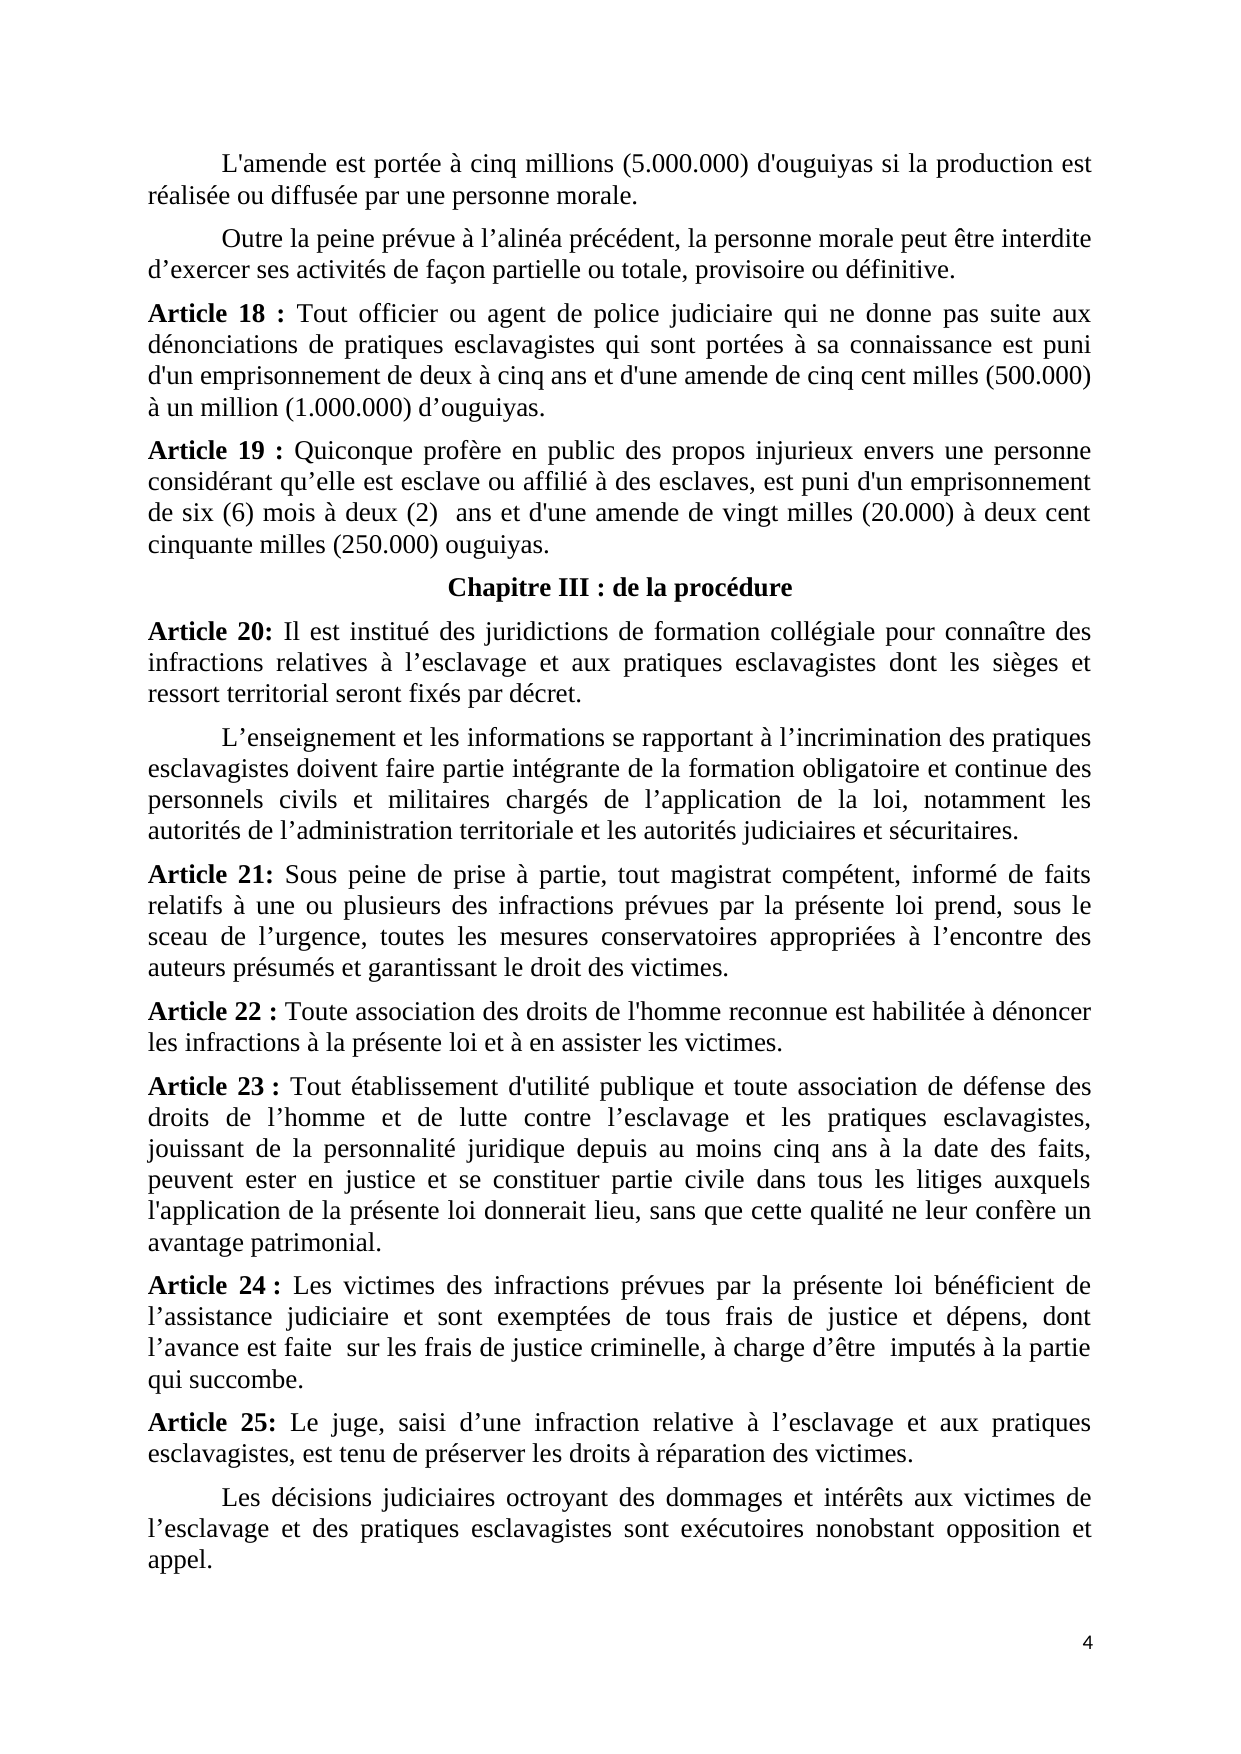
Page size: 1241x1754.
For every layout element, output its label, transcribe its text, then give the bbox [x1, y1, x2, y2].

text Article 18 : Tout officier ou agent de police judiciaire qui ne donne pas suite aux dénonciations de pratiques esclavagistes qui sont portées à sa connaissance est puni d'un emprisonnement de deux à cinq ans et d'une amende de cinq cent milles (500.000) à un million (1.000.000) d’ouguiyas. [148, 297, 1093, 422]
text Article 20: Il est institué des juridictions de formation collégiale pour connaître des infractions relatives à l’esclavage et aux pratiques esclavagistes dont les sièges et ressort territorial seront fixés par décret. [148, 615, 1093, 708]
text Article 21: Sous peine de prise à partie, tout magistrat compétent, informé de faits relatifs à une ou plusieurs des infractions prévues par la présente loi prend, sous le sceau de l’urgence, toutes les mesures conservatoires appropriées à l’encontre des auteurs présumés et garantissant le droit des victimes. [148, 858, 1093, 983]
text Article 23 : Tout établissement d'utilité publique et toute association de défense des droits de l’homme et de lutte contre l’esclavage et les pratiques esclavagistes, jouissant de la personnalité juridique depuis au moins cinq ans à la date des faits, peuvent ester en justice et se constituer partie civile dans tous les litiges auxquels l'application de la présente loi donnerait lieu, sans que cette qualité ne leur confère un avantage patrimonial. [148, 1070, 1093, 1257]
text Article 22 : Toute association des droits de l'homme reconnue est habilitée à dénoncer les infractions à la présente loi et à en assister les victimes. [148, 995, 1093, 1057]
text Outre la peine prévue à l’alinéa précédent, la personne morale peut être interdite d’exercer ses activités de façon partielle ou totale, provisoire ou définitive. [148, 222, 1093, 285]
text Article 24 : Les victimes des infractions prévues par la présente loi bénéficient de l’assistance judiciaire et sont exemptées de tous frais de justice et dépens, dont l’avance est faite sur les frais de justice criminelle, à charge d’être imputés à la partie qui succombe. [148, 1269, 1093, 1394]
text Les décisions judiciaires octroyant des dommages et intérêts aux victimes de l’esclavage et des pratiques esclavagistes sont exécutoires nonobstant opposition et appel. [148, 1481, 1093, 1574]
text L'amende est portée à cinq millions (5.000.000) d'ouguiyas si la production est réalisée ou diffusée par une personne morale. [148, 148, 1093, 210]
text L’enseignement et les informations se rapportant à l’incrimination des pratiques esclavagistes doivent faire partie intégrante de la formation obligatoire et continue des personnels civils et militaires chargés de l’application de la loi, notamment les autorités de l’administration territoriale et les autorités judiciaires et sécuritaires. [148, 721, 1093, 846]
text Article 19 : Quiconque profère en public des propos injurieux envers une personne considérant qu’elle est esclave ou affilié à des esclaves, est puni d'un emprisonnement de six (6) mois à deux (2) ans et d'une amende de vingt milles (20.000) à deux cent cinquante milles (250.000) ouguiyas. [148, 434, 1093, 559]
text Article 25: Le juge, saisi d’une infraction relative à l’esclavage et aux pratiques esclavagistes, est tenu de préserver les droits à réparation des victimes. [148, 1406, 1093, 1469]
text Chapitre III : de la procédure [148, 571, 1093, 602]
